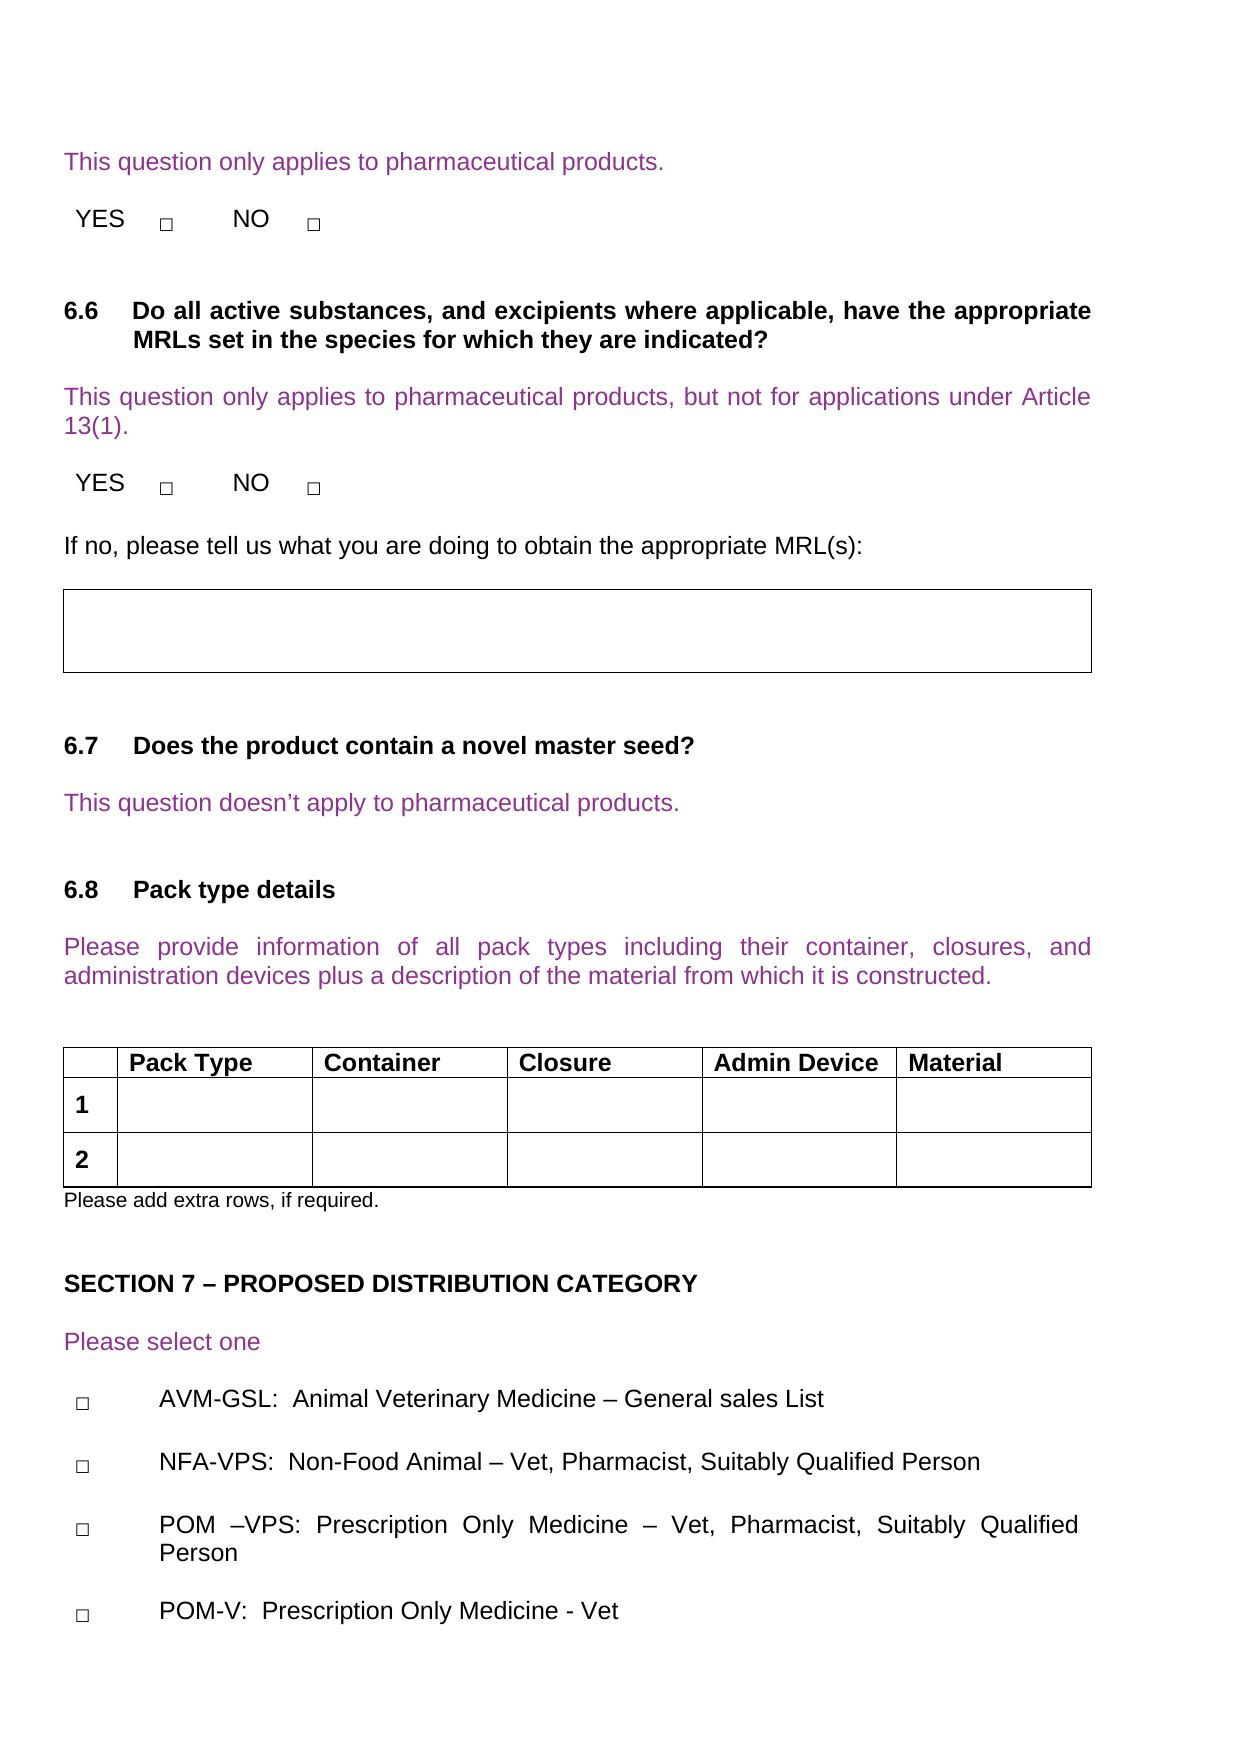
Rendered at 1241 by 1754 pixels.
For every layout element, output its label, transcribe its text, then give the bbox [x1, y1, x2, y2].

table_cell ☐ [64, 1447, 148, 1481]
table_cell [897, 1133, 1091, 1186]
table_header YES [64, 204, 147, 238]
table_header Admin Device [703, 1048, 896, 1077]
table_header ☐ [147, 204, 221, 238]
table_cell [64, 1481, 148, 1509]
table_cell [148, 1567, 1092, 1596]
table_cell [313, 1133, 507, 1186]
table_cell [118, 1078, 312, 1132]
table_cell [508, 1133, 702, 1186]
table_header [64, 1048, 117, 1077]
table_header NO [221, 469, 295, 502]
table_cell POM-V: Prescription Only Medicine - Vet [148, 1596, 1092, 1630]
table_cell 1 [64, 1078, 117, 1132]
table_header Closure [508, 1048, 702, 1077]
table_cell 2 [64, 1133, 117, 1186]
table_cell [703, 1078, 896, 1132]
table_cell NFA-VPS: Non-Food Animal – Vet, Pharmacist, Suitably Qualified Person [148, 1447, 1092, 1481]
table_cell POM –VPS: Prescription Only Medicine – Vet, Pharmacist, Suitably Qualified Person [148, 1510, 1092, 1567]
table_cell ☐ [64, 1510, 148, 1567]
table_header ☐ [147, 469, 221, 502]
table_cell [508, 1078, 702, 1132]
table_cell [148, 1481, 1092, 1509]
table_header NO [221, 204, 295, 238]
table_header ☐ [295, 469, 383, 502]
table_cell [118, 1133, 312, 1186]
table_header ☐ [64, 1384, 148, 1418]
table_header YES [64, 469, 147, 502]
table_cell [148, 1418, 1092, 1447]
table_cell [897, 1078, 1091, 1132]
table_header APPLICATION FOR A NEW MARKETING AUTHORISATION SECTION 1 - PRODUCT NAME(s) What is the proposed full product name including invented part? You may include more than one product in your application if they are part of a product range, e.g. different strengths and pharmaceutical forms of the same product. Please add extra rows, if required. SECTION 2 – PRODUCT TYPE Please select one SECTION 3 – LEGAL BASE Please select one. SECTION 4 – REFERENCE / PARENT / PRODUCT TO BE EXTENDED (if applicable) If you selected Extension, please go to Section 5 If you selected Article 13(c), please go to Section 7 For everything else, please go to Section 6 SECTION 5 – EXTENSION DETAILS (if applicable) You may select more than one if there are consequential changes Summary of change(s) SECTION 6 – PRODUCT DETAILS (if applicable) 6.1 Active Substance(s) Please add extra rows, if required. 6.2 Excipients Please add extra rows, if required. 6.3 Adjuvants This section doesn’t apply to pharmaceutical products. Please add extra rows, if required. 6.4 Target Species and Route(s) of Administration Please add extra rows, if required. 6.5 Is the product intended for at least one food-producing species? This question only applies to pharmaceutical products. 6.6 Do all active substances, and excipients where applicable, have the appropriate MRLs set in the species for which they are indicated? This question only applies to pharmaceutical products, but not for applications under Article 13(1). If no, please tell us what you are doing to obtain the appropriate MRL(s): 6.7 Does the product contain a novel master seed? This question doesn’t apply to pharmaceutical products. 6.8 Pack type details Please provide information of all pack types including their container, closures, and administration devices plus a description of the material from which it is constructed. Please add extra rows, if required. SECTION 7 – PROPOSED DISTRIBUTION CATEGORY Please select one SECTION 8 – SUPPORTING INFORMATION For guidance on MAH and named Distributors, refer to GOV.UK 8.1 Name and address of proposed MAH: 8.2 Name and address of proposed named distributor(s): If the proposed named distributor is the same as the proposed MAH, simply enter ‘same as MAH’ in the field below. Please add extra rows, if required. 8.3 Name and contact details for QPPV: 8.4 Name and contact details for the person responsible for product defects and recalls: SECTION 9 - APPLICATION CONTACT INFORMATION 9.1 Details of application contact: 9.2 Purchase order number (if applicable): 9.3 Invoice email address: SECTION 10 – SUPPORTING DOCUMENTS (See Annex 1) If you’re not submitting all the supporting documents listed in the relevant annex, tell us which documents are not included and why? Note – omitting documentation may lead to your application being rejected at validation. SECTION 11 – COMMENTS Is there anything else you would like to tell us? SECTION 12 – DECLARATION By ticking the ‘agree’ box, I confirm that the information provided in support of this application is correct at time of submission. I understand that if any information provided in this application is later found to be false or incorrect, the Secretary of State may suspend or revoke the authorisation Note – not ticking this box will lead to your application being rejected at validation. 12.1 Contact details for person submitting application: [52, 118, 1104, 1630]
table_cell [64, 1418, 148, 1447]
table_header Yes [1104, 118, 1240, 1630]
table_cell [313, 1078, 507, 1132]
table_header Material [897, 1048, 1091, 1077]
table_header AVM-GSL: Animal Veterinary Medicine – General sales List [148, 1384, 1092, 1418]
table_header Container [313, 1048, 507, 1077]
table_header [64, 590, 1091, 672]
table_header Pack Type [118, 1048, 312, 1077]
table_cell [64, 1567, 148, 1596]
table_cell [703, 1133, 896, 1186]
table_header ☐ [295, 204, 383, 238]
table_cell ☐ [64, 1596, 148, 1630]
